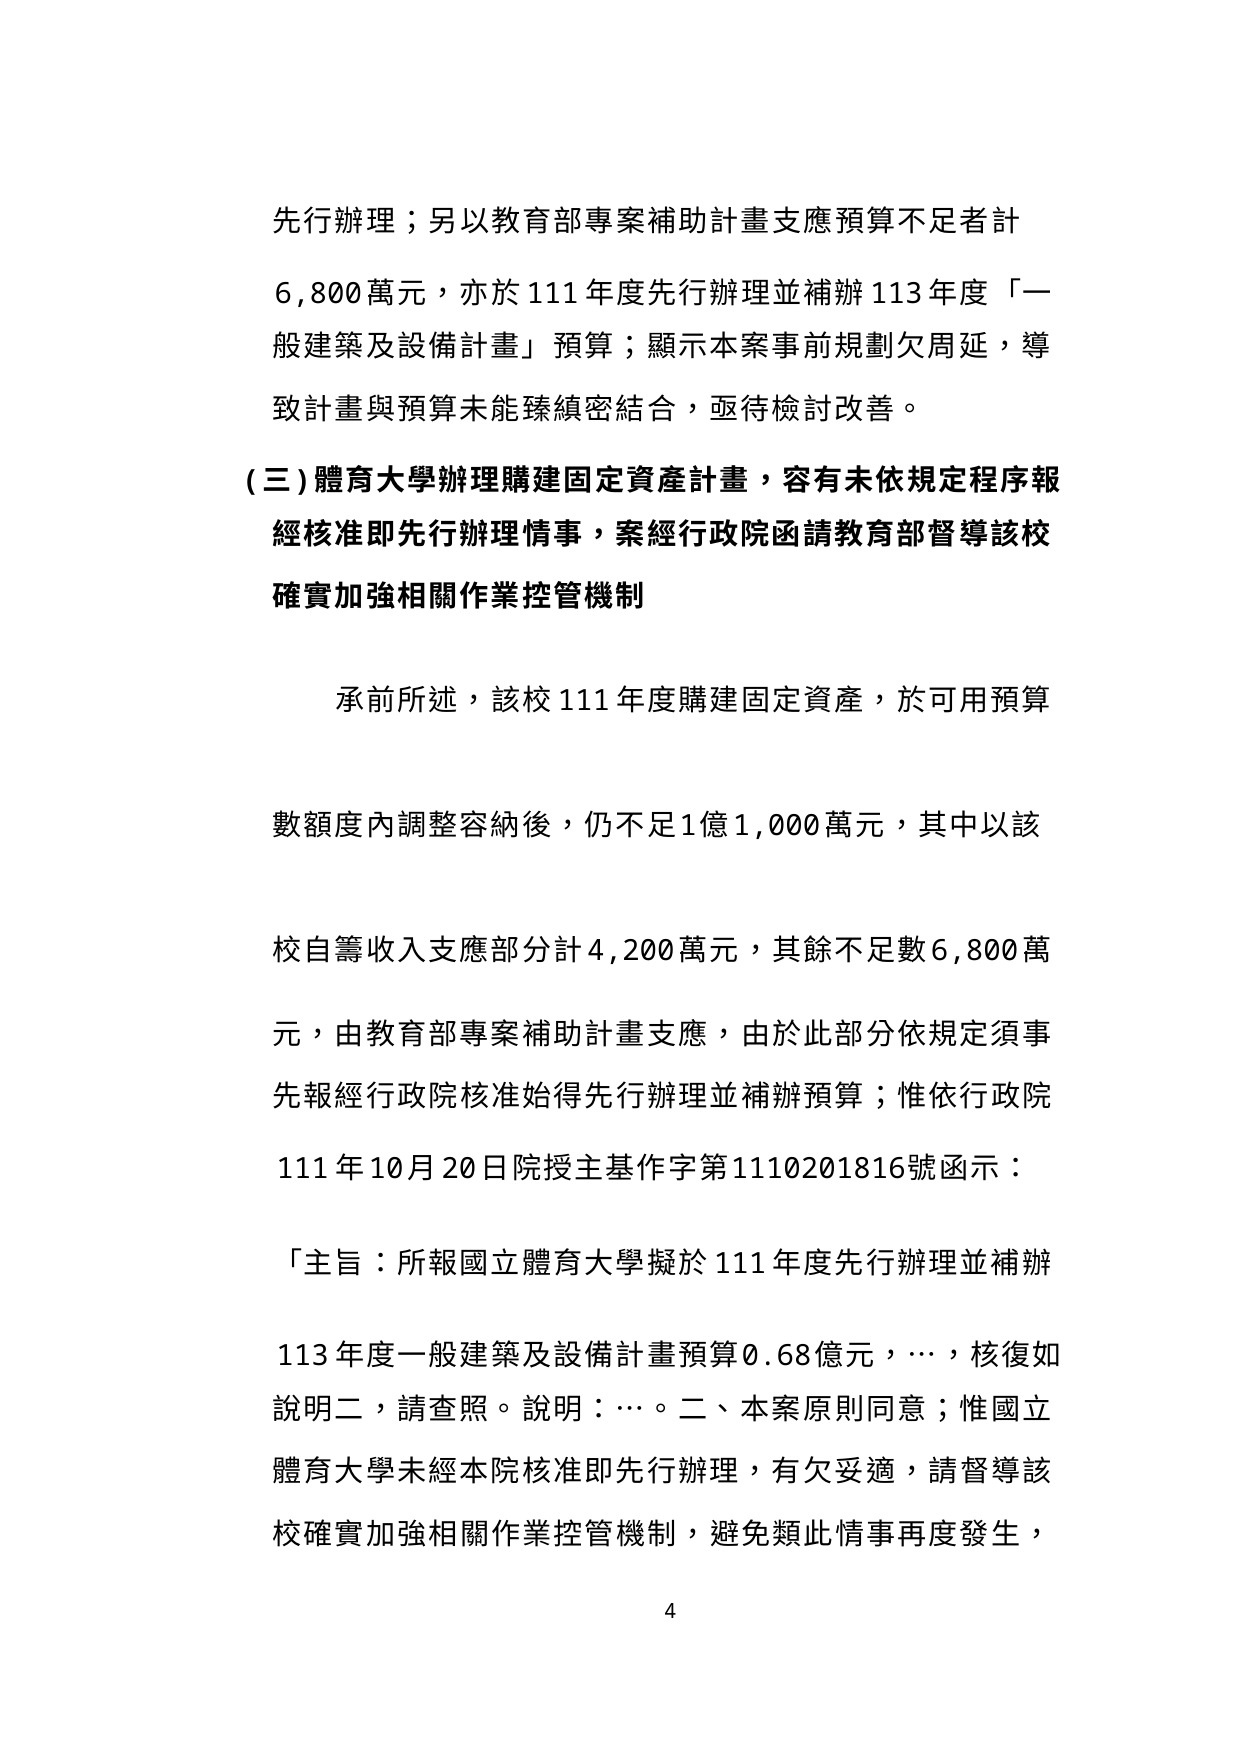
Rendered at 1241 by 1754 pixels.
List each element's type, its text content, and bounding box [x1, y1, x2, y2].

text 該校111年度「一般建築及設備計畫」預算編列7,890萬1千元，連同先行辦理數1億1,000萬元，合計可用預算數1億8,890萬1千元，決算數1億7,274萬6千元，占可用預算數之91.45%(詳表1)。又111年度「一般建築及設備計畫」先行辦理數1億1,000萬元，為原編預算金額之139.42%，比率偏高；其中以自籌收入支應預算不足數者計4,200萬元，業依校內程序簽報同意後於111年度先行辦理；另以教育部專案補助計畫支應預算不足者計6,800萬元，亦於111年度先行辦理並補辦113年度「一般建築及設備計畫」預算；顯示本案事前規劃欠周延，導致計畫與預算未能臻縝密結合，亟待檢討改善。 [266, 177, 1063, 427]
text 承前所述，該校111年度購建固定資產，於可用預算數額度內調整容納後，仍不足1億1,000萬元，其中以該校自籌收入支應部分計4,200萬元，其餘不足數6,800萬元，由教育部專案補助計畫支應，由於此部分依規定須事先報經行政院核准始得先行辦理並補辦預算；惟依行政院111年10月20日院授主基作字第1110201816號函示：「主旨：所報國立體育大學擬於111年度先行辦理並補辦113年度一般建築及設備計畫預算0.68億元，…，核復如說明二，請查照。說明：…。二、本案原則同意；惟國立體育大學未經本院核准即先行辦理，有欠妥適，請督導該校確實加強相關作業控管機制，避免類此情事再度發生， [266, 615, 1063, 1552]
text (三)體育大學辦理購建固定資產計畫，容有未依規定程序報經核准即先行辦理情事，案經行政院函請教育部督導該校確實加強相關作業控管機制 [236, 427, 1063, 615]
